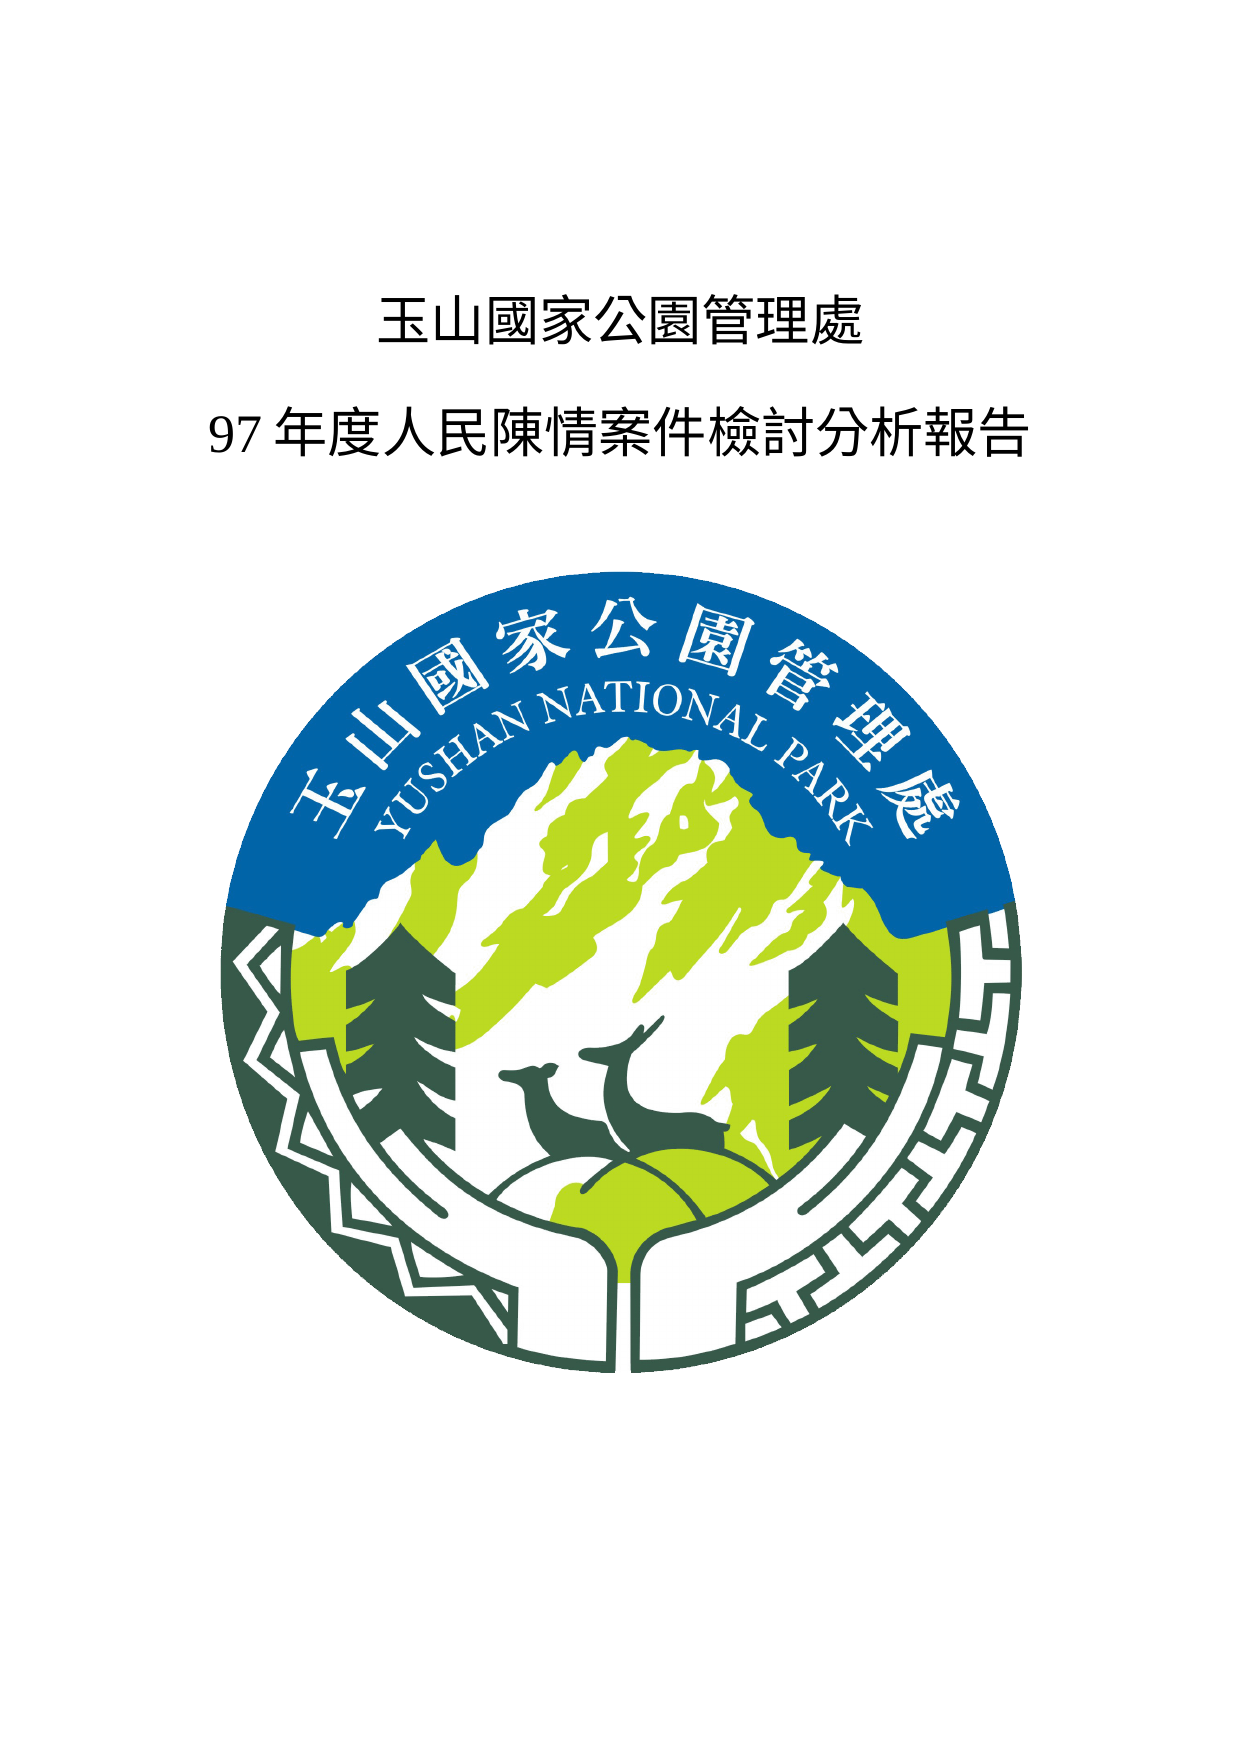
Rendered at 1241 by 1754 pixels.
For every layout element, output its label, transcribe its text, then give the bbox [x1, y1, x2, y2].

text 玉山國家公園管理處 [148, 261, 1092, 373]
text 97年度人民陳情案件檢討分析報告 [148, 373, 1092, 486]
picture [209, 562, 1032, 1384]
